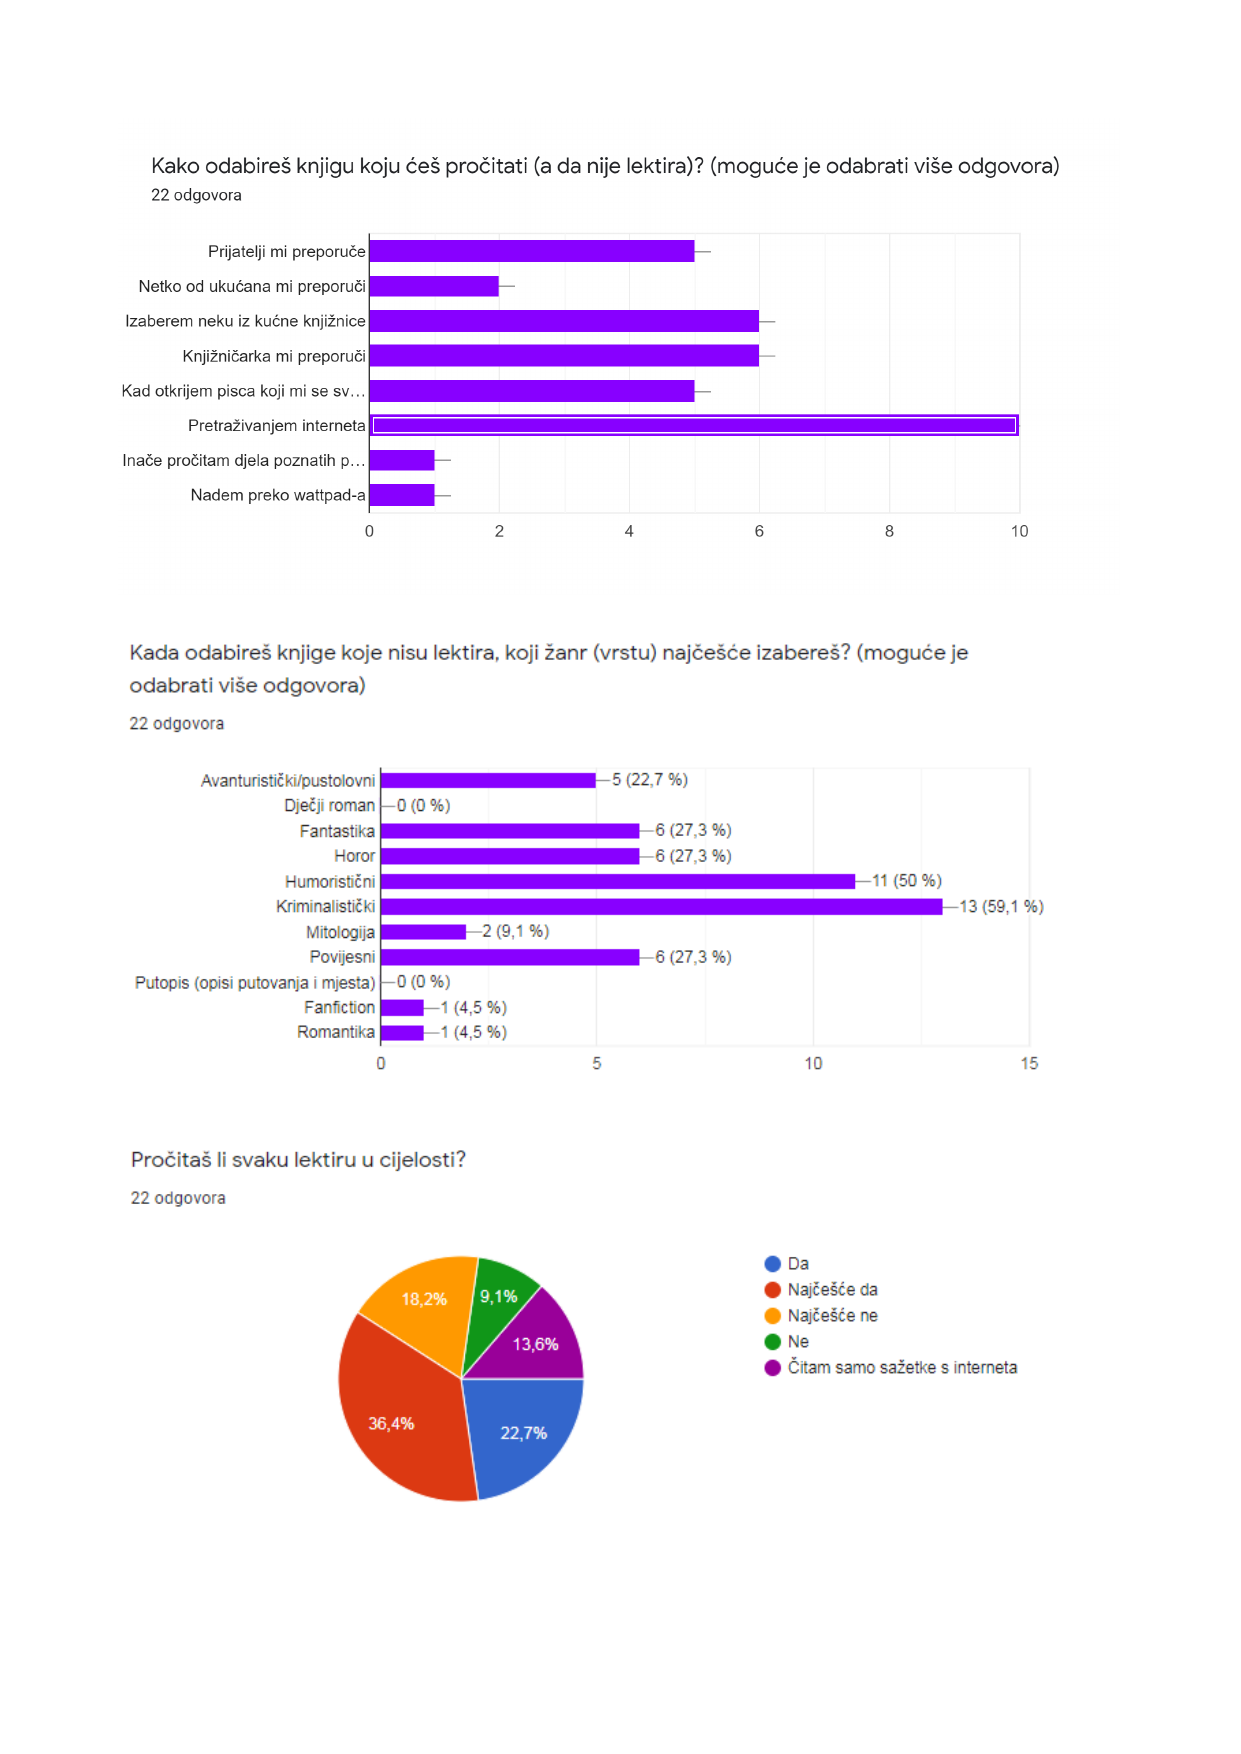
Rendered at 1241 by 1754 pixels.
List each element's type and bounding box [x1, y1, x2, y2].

picture [118, 623, 1123, 1109]
picture [118, 118, 1120, 595]
picture [118, 1137, 1123, 1539]
